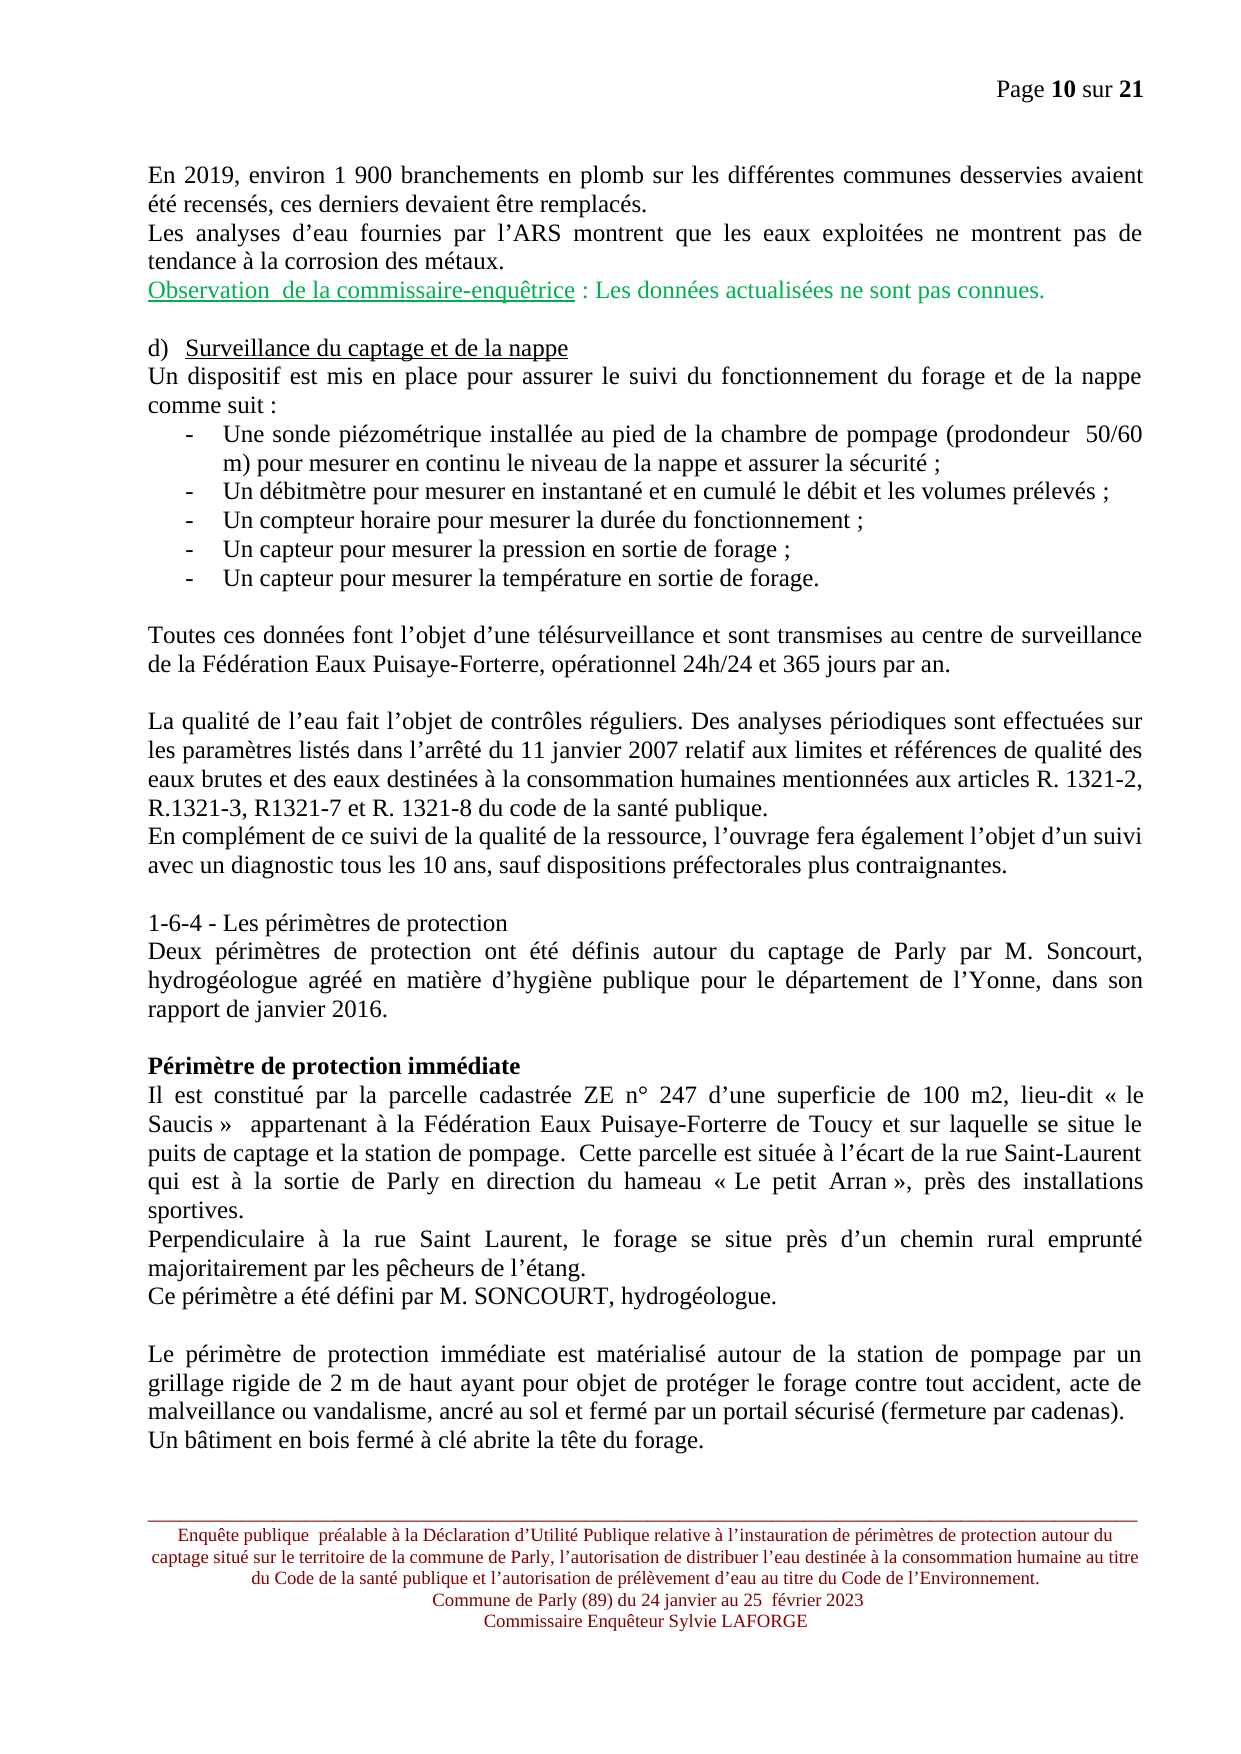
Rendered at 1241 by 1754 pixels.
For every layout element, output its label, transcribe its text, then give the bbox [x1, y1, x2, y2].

text Un dispositif est mis en place pour assurer le suivi du fonctionnement du forage et de la nappe comme suit : [148, 361, 1144, 419]
subtitle Surveillance du captage et de la nappe [148, 333, 1144, 361]
text avec un diagnostic tous les 10 ans, sauf dispositions préfectorales plus contraignantes. [148, 850, 1144, 879]
text Observation de la commissaire-enquêtrice : Les données actualisées ne sont pas connues. [148, 275, 1144, 304]
text Ce périmètre a été défini par M. SONCOURT, hydrogéologue. [148, 1281, 1144, 1310]
text Les analyses d’eau fournies par l’ARS montrent que les eaux exploitées ne montrent pas de tendance à la corrosion des métaux. [148, 218, 1144, 275]
text Le périmètre de protection immédiate est matérialisé autour de la station de pompage par un grillage rigide de 2 m de haut ayant pour objet de protéger le forage contre tout accident, acte de malveillance ou vandalisme, ancré au sol et fermé par un portail sécurisé (fermeture par cadenas). [148, 1339, 1144, 1425]
list Un capteur pour mesurer la température en sortie de forage. [185, 563, 1144, 591]
text En 2019, environ 1 900 branchements en plomb sur les différentes communes desservies avaient été recensés, ces derniers devaient être remplacés. [148, 160, 1144, 218]
text En complément de ce suivi de la qualité de la ressource, l’ouvrage fera également l’objet d’un suivi [148, 821, 1144, 850]
text Deux périmètres de protection ont été définis autour du captage de Parly par M. Soncourt, hydrogéologue agréé en matière d’hygiène publique pour le département de l’Yonne, dans son rapport de janvier 2016. [148, 936, 1144, 1023]
text Toutes ces données font l’objet d’une télésurveillance et sont transmises au centre de surveillance de la Fédération Eaux Puisaye-Forterre, opérationnel 24h/24 et 365 jours par an. [148, 620, 1144, 678]
text Perpendiculaire à la rue Saint Laurent, le forage se situe près d’un chemin rural emprunté majoritairement par les pêcheurs de l’étang. [148, 1224, 1144, 1281]
text Un bâtiment en bois fermé à clé abrite la tête du forage. [148, 1425, 1144, 1454]
list Un compteur horaire pour mesurer la durée du fonctionnement ; [185, 505, 1144, 534]
list Un débitmètre pour mesurer en instantané et en cumulé le débit et les volumes prélevés ; [185, 476, 1144, 505]
list Une sonde piézométrique installée au pied de la chambre de pompage (prodondeur 50/60 m) pour mesurer en continu le niveau de la nappe et assurer la sécurité ; [185, 419, 1144, 476]
text La qualité de l’eau fait l’objet de contrôles réguliers. Des analyses périodiques sont effectuées sur les paramètres listés dans l’arrêté du 11 janvier 2007 relatif aux limites et références de qualité des eaux brutes et des eaux destinées à la consommation humaines mentionnées aux articles R. 1321-2, R.1321-3, R1321-7 et R. 1321-8 du code de la santé publique. [148, 706, 1144, 821]
text Il est constitué par la parcelle cadastrée ZE n° 247 d’une superficie de 100 m2, lieu-dit « le Saucis » appartenant à la Fédération Eaux Puisaye-Forterre de Toucy et sur laquelle se situe le puits de captage et la station de pompage. Cette parcelle est située à l’écart de la rue Saint-Laurent qui est à la sortie de Parly en direction du hameau « Le petit Arran », près des installations sportives. [148, 1080, 1144, 1224]
text Périmètre de protection immédiate [148, 1051, 1144, 1080]
subtitle 1-6-4 - Les périmètres de protection [148, 908, 1174, 936]
list Un capteur pour mesurer la pression en sortie de forage ; [185, 534, 1144, 563]
